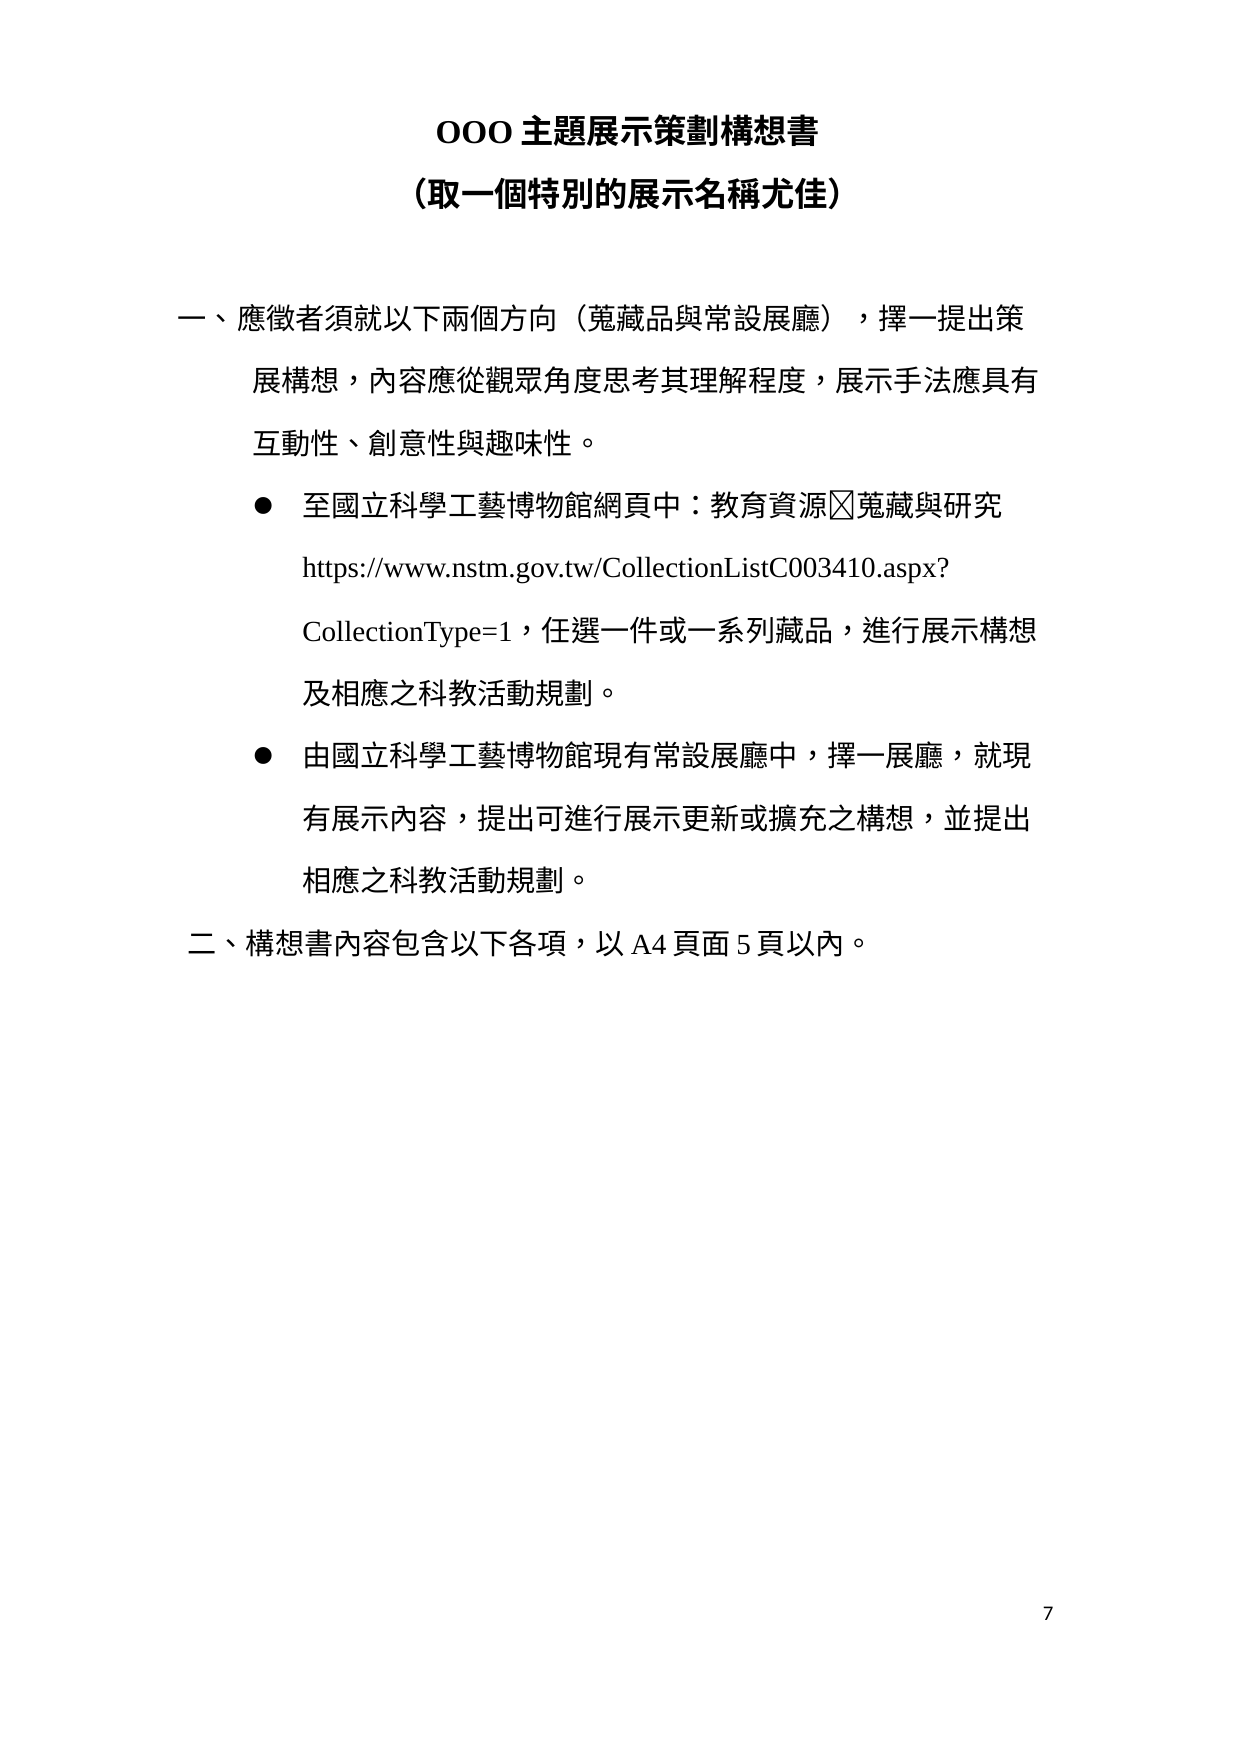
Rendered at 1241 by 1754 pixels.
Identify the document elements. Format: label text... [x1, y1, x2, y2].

text 二、構想書內容包含以下各項，以A4頁面5頁以內。 [187, 900, 1053, 962]
list 由國立科學工藝博物館現有常設展廳中，擇一展廳，就現有展示內容，提出可進行展示更新或擴充之構想，並提出相應之科教活動規劃。 [252, 712, 1053, 900]
list 應徵者須就以下兩個方向（蒐藏品與常設展廳），擇一提出策展構想，內容應從觀眾角度思考其理解程度，展示手法應具有互動性、創意性與趣味性。 [177, 275, 1053, 462]
list 至國立科學工藝博物館網頁中：教育資源蒐藏與研究https://www.nstm.gov.tw/CollectionListC003410.aspx?CollectionType=1，任選一件或一系列藏品，進行展示構想及相應之科教活動規劃。 [252, 462, 1053, 712]
text OOO主題展示策劃構想書 [202, 87, 1053, 150]
text （取一個特別的展示名稱尤佳） [202, 150, 1053, 212]
